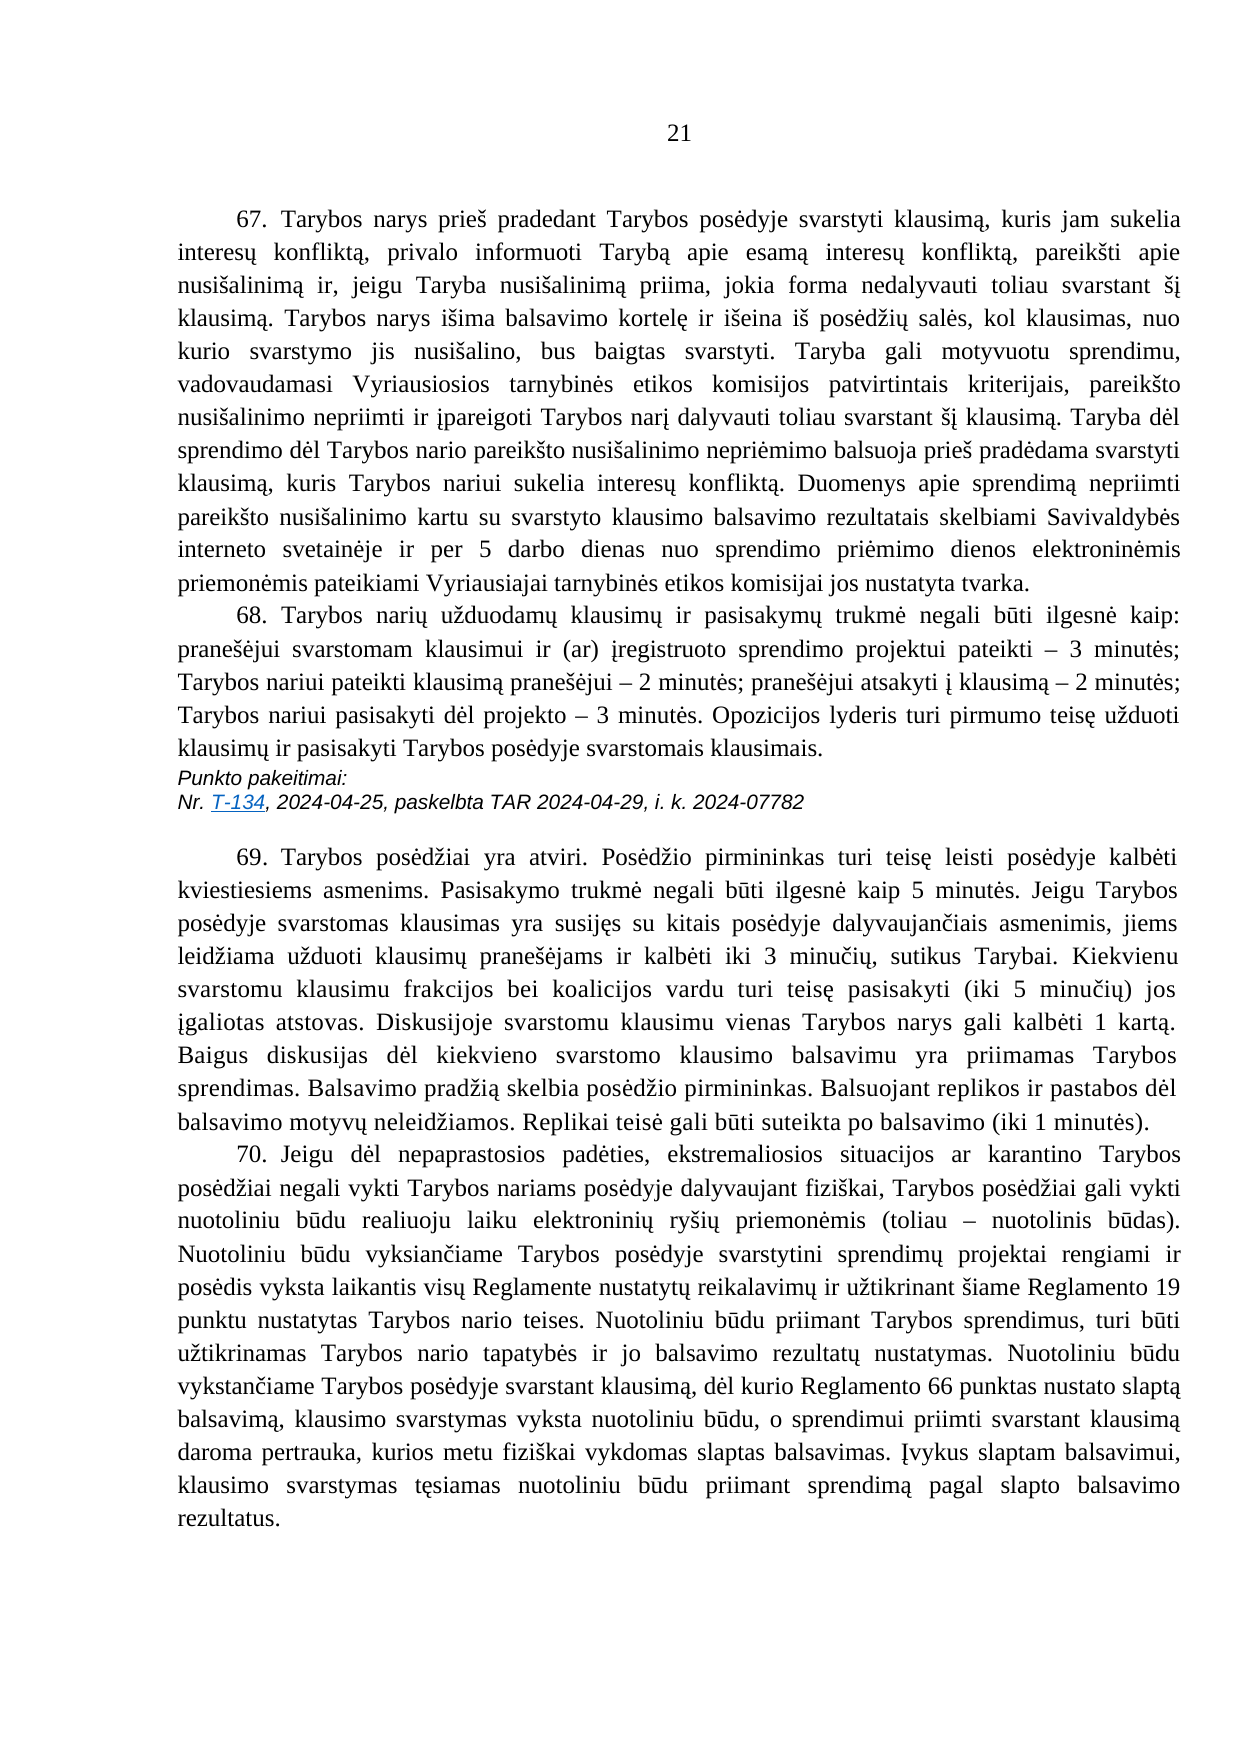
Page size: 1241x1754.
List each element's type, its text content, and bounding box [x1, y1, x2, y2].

text 69. Tarybos posėdžiai yra atviri. Posėdžio pirmininkas turi teisę leisti posėdyje kalbėti kviestiesiems asmenims. Pasisakymo trukmė negali būti ilgesnė kaip 5 minutės. Jeigu Tarybos posėdyje svarstomas klausimas yra susijęs su kitais posėdyje dalyvaujančiais asmenimis, jiems leidžiama užduoti klausimų pranešėjams ir kalbėti iki 3 minučių, sutikus Tarybai. Kiekvienu svarstomu klausimu frakcijos bei koalicijos vardu turi teisę pasisakyti (iki 5 minučių) jos įgaliotas atstovas. Diskusijoje svarstomu klausimu vienas Tarybos narys gali kalbėti 1 kartą. Baigus diskusijas dėl kiekvieno svarstomo klausimo balsavimu yra priimamas Tarybos sprendimas. Balsavimo pradžią skelbia posėdžio pirmininkas. Balsuojant replikos ir pastabos dėl balsavimo motyvų neleidžiamos. Replikai teisė gali būti suteikta po balsavimo (iki 1 minutės). [177, 842, 1178, 1135]
text 68. Tarybos narių užduodamų klausimų ir pasisakymų trukmė negali būti ilgesnė kaip: pranešėjui svarstomam klausimui ir (ar) įregistruoto sprendimo projektui pateikti – 3 minutės; Tarybos nariui pateikti klausimą pranešėjui – 2 minutės; pranešėjui atsakyti į klausimą – 2 minutės; Tarybos nariui pasisakyti dėl projekto – 3 minutės. Opozicijos lyderis turi pirmumo teisę užduoti klausimų ir pasisakyti Tarybos posėdyje svarstomais klausimais. [177, 601, 1181, 761]
text Punkto pakeitimai: [177, 766, 1181, 790]
text Nr. T-134, 2024-04-25, paskelbta TAR 2024-04-29, i. k. 2024-07782 [177, 790, 1181, 814]
text 67. Tarybos narys prieš pradedant Tarybos posėdyje svarstyti klausimą, kuris jam sukelia interesų konfliktą, privalo informuoti Tarybą apie esamą interesų konfliktą, pareikšti apie nusišalinimą ir, jeigu Taryba nusišalinimą priima, jokia forma nedalyvauti toliau svarstant šį klausimą. Tarybos narys išima balsavimo kortelę ir išeina iš posėdžių salės, kol klausimas, nuo kurio svarstymo jis nusišalino, bus baigtas svarstyti. Taryba gali motyvuotu sprendimu, vadovaudamasi Vyriausiosios tarnybinės etikos komisijos patvirtintais kriterijais, pareikšto nusišalinimo nepriimti ir įpareigoti Tarybos narį dalyvauti toliau svarstant šį klausimą. Taryba dėl sprendimo dėl Tarybos nario pareikšto nusišalinimo nepriėmimo balsuoja prieš pradėdama svarstyti klausimą, kuris Tarybos nariui sukelia interesų konfliktą. Duomenys apie sprendimą nepriimti pareikšto nusišalinimo kartu su svarstyto klausimo balsavimo rezultatais skelbiami Savivaldybės interneto svetainėje ir per 5 darbo dienas nuo sprendimo priėmimo dienos elektroninėmis priemonėmis pateikiami Vyriausiajai tarnybinės etikos komisijai jos nustatyta tvarka. [177, 204, 1181, 596]
text 70. Jeigu dėl nepaprastosios padėties, ekstremaliosios situacijos ar karantino Tarybos posėdžiai negali vykti Tarybos nariams posėdyje dalyvaujant fiziškai, Tarybos posėdžiai gali vykti nuotoliniu būdu realiuoju laiku elektroninių ryšių priemonėmis (toliau – nuotolinis būdas). Nuotoliniu būdu vyksiančiame Tarybos posėdyje svarstytini sprendimų projektai rengiami ir posėdis vyksta laikantis visų Reglamente nustatytų reikalavimų ir užtikrinant šiame Reglamento 19 punktu nustatytas Tarybos nario teises. Nuotoliniu būdu priimant Tarybos sprendimus, turi būti užtikrinamas Tarybos nario tapatybės ir jo balsavimo rezultatų nustatymas. Nuotoliniu būdu vykstančiame Tarybos posėdyje svarstant klausimą, dėl kurio Reglamento 66 punktas nustato slaptą balsavimą, klausimo svarstymas vyksta nuotoliniu būdu, o sprendimui priimti svarstant klausimą daroma pertrauka, kurios metu fiziškai vykdomas slaptas balsavimas. Įvykus slaptam balsavimui, klausimo svarstymas tęsiamas nuotoliniu būdu priimant sprendimą pagal slapto balsavimo rezultatus. [177, 1139, 1181, 1532]
